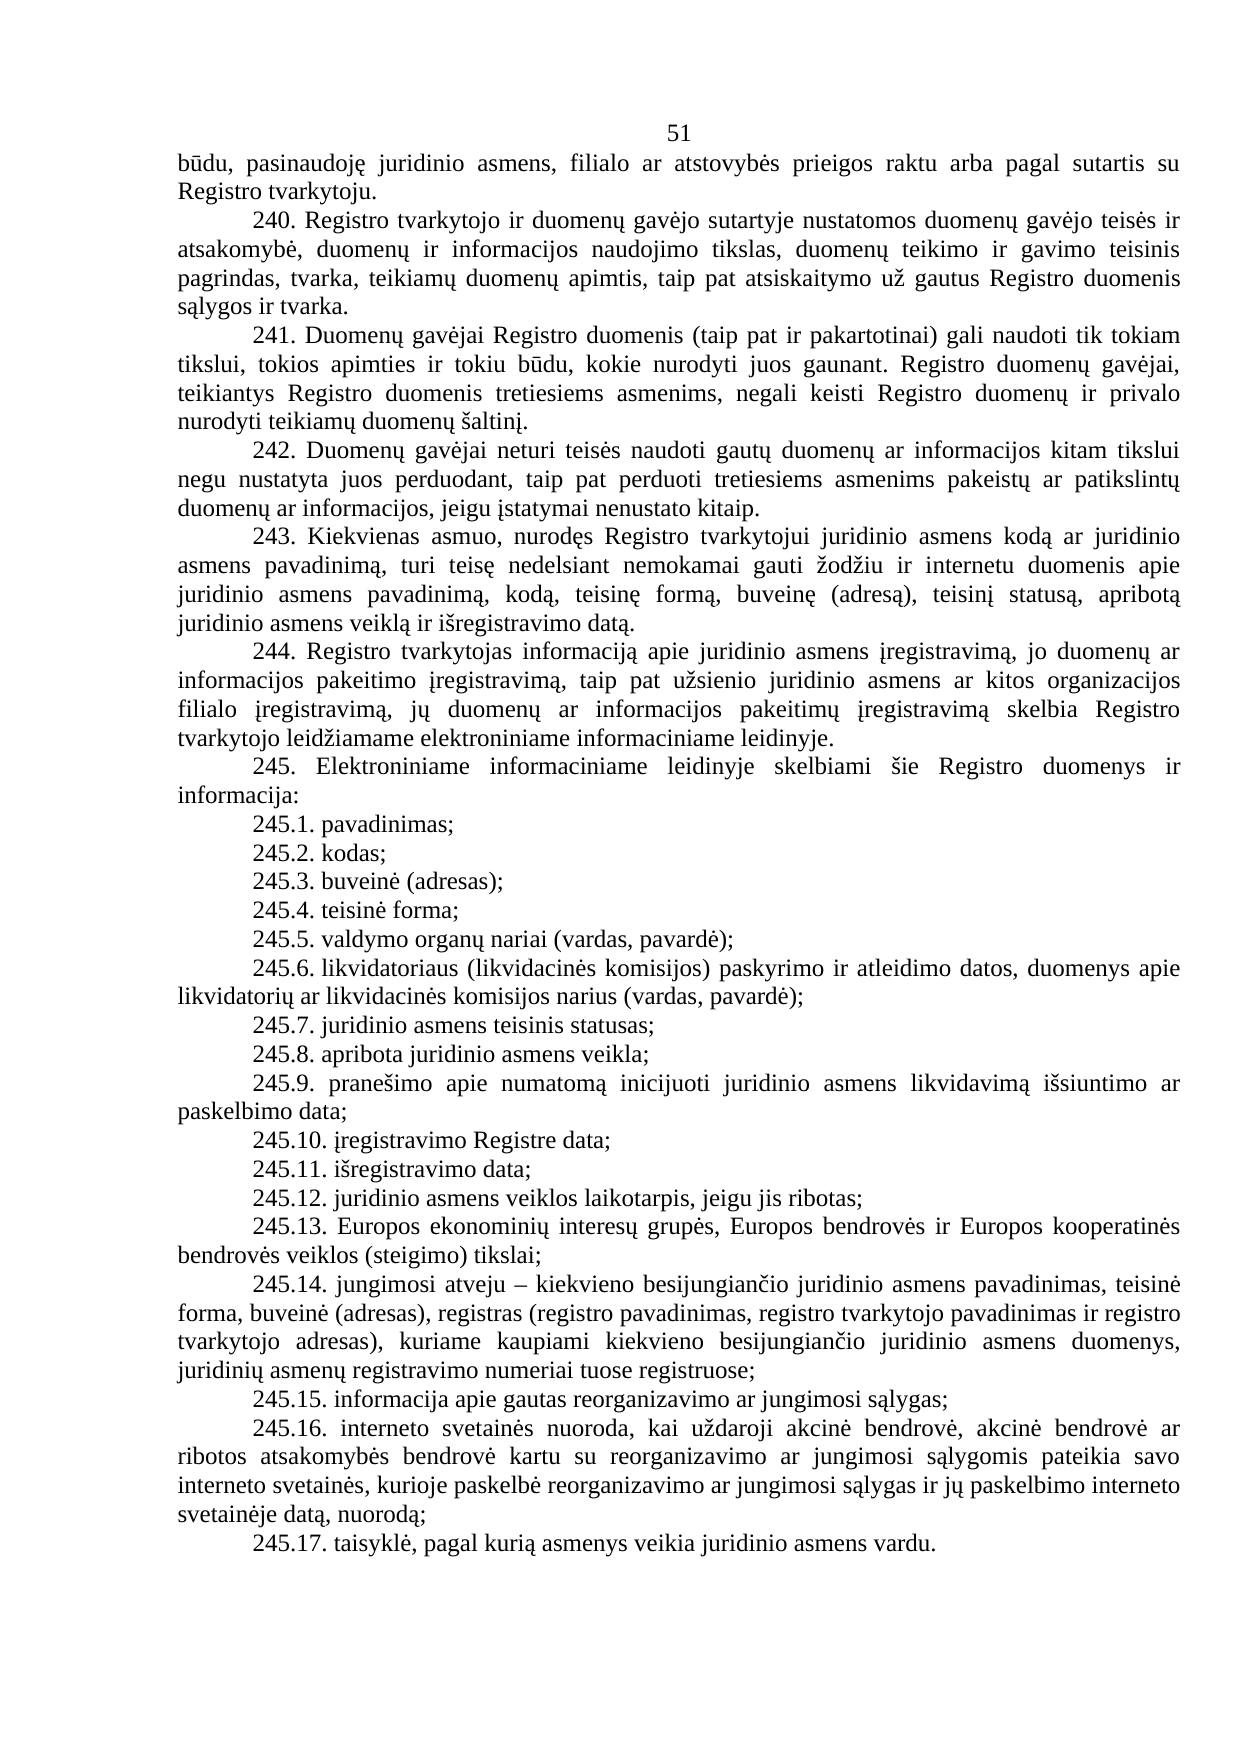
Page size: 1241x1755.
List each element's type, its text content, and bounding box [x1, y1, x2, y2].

text 245.12. juridinio asmens veiklos laikotarpis, jeigu jis ribotas; [177, 1183, 1181, 1211]
text 245.3. buveinė (adresas); [177, 866, 1181, 895]
text 245.14. jungimosi atveju – kiekvieno besijungiančio juridinio asmens pavadinimas, teisinė forma, buveinė (adresas), registras (registro pavadinimas, registro tvarkytojo pavadinimas ir registro tvarkytojo adresas), kuriame kaupiami kiekvieno besijungiančio juridinio asmens duomenys, juridinių asmenų registravimo numeriai tuose registruose; [177, 1269, 1181, 1384]
text 242. Duomenų gavėjai neturi teisės naudoti gautų duomenų ar informacijos kitam tikslui negu nustatyta juos perduodant, taip pat perduoti tretiesiems asmenims pakeistų ar patikslintų duomenų ar informacijos, jeigu įstatymai nenustato kitaip. [177, 435, 1181, 521]
text 245.5. valdymo organų nariai (vardas, pavardė); [177, 924, 1181, 953]
text 241. Duomenų gavėjai Registro duomenis (taip pat ir pakartotinai) gali naudoti tik tokiam tikslui, tokios apimties ir tokiu būdu, kokie nurodyti juos gaunant. Registro duomenų gavėjai, teikiantys Registro duomenis tretiesiems asmenims, negali keisti Registro duomenų ir privalo nurodyti teikiamų duomenų šaltinį. [177, 320, 1181, 435]
text 245.1. pavadinimas; [177, 809, 1181, 838]
text 245.9. pranešimo apie numatomą inicijuoti juridinio asmens likvidavimą išsiuntimo ar paskelbimo data; [177, 1068, 1181, 1125]
text 245.10. įregistravimo Registre data; [177, 1125, 1181, 1154]
text 245.16. interneto svetainės nuoroda, kai uždaroji akcinė bendrovė, akcinė bendrovė ar ribotos atsakomybės bendrovė kartu su reorganizavimo ar jungimosi sąlygomis pateikia savo interneto svetainės, kurioje paskelbė reorganizavimo ar jungimosi sąlygas ir jų paskelbimo interneto svetainėje datą, nuorodą; [177, 1413, 1181, 1528]
text 245.15. informacija apie gautas reorganizavimo ar jungimosi sąlygas; [177, 1384, 1181, 1413]
text 245.13. Europos ekonominių interesų grupės, Europos bendrovės ir Europos kooperatinės bendrovės veiklos (steigimo) tikslai; [177, 1211, 1181, 1269]
text 245.6. likvidatoriaus (likvidacinės komisijos) paskyrimo ir atleidimo datos, duomenys apie likvidatorių ar likvidacinės komisijos narius (vardas, pavardė); [177, 953, 1181, 1010]
text 245.17. taisyklė, pagal kurią asmenys veikia juridinio asmens vardu. [177, 1528, 1181, 1556]
text 245.2. kodas; [177, 838, 1181, 866]
text būdu, pasinaudoję juridinio asmens, filialo ar atstovybės prieigos raktu arba pagal sutartis su Registro tvarkytoju. [177, 148, 1181, 205]
text 243. Kiekvienas asmuo, nurodęs Registro tvarkytojui juridinio asmens kodą ar juridinio asmens pavadinimą, turi teisę nedelsiant nemokamai gauti žodžiu ir internetu duomenis apie juridinio asmens pavadinimą, kodą, teisinę formą, buveinę (adresą), teisinį statusą, apribotą juridinio asmens veiklą ir išregistravimo datą. [177, 521, 1181, 636]
text 244. Registro tvarkytojas informaciją apie juridinio asmens įregistravimą, jo duomenų ar informacijos pakeitimo įregistravimą, taip pat užsienio juridinio asmens ar kitos organizacijos filialo įregistravimą, jų duomenų ar informacijos pakeitimų įregistravimą skelbia Registro tvarkytojo leidžiamame elektroniniame informaciniame leidinyje. [177, 636, 1181, 751]
text 245.11. išregistravimo data; [177, 1154, 1181, 1183]
text 245.7. juridinio asmens teisinis statusas; [177, 1010, 1181, 1039]
text 245.8. apribota juridinio asmens veikla; [177, 1039, 1181, 1068]
text 245. Elektroniniame informaciniame leidinyje skelbiami šie Registro duomenys ir informacija: [177, 751, 1181, 809]
text 245.4. teisinė forma; [177, 895, 1181, 924]
text 240. Registro tvarkytojo ir duomenų gavėjo sutartyje nustatomos duomenų gavėjo teisės ir atsakomybė, duomenų ir informacijos naudojimo tikslas, duomenų teikimo ir gavimo teisinis pagrindas, tvarka, teikiamų duomenų apimtis, taip pat atsiskaitymo už gautus Registro duomenis sąlygos ir tvarka. [177, 205, 1181, 320]
